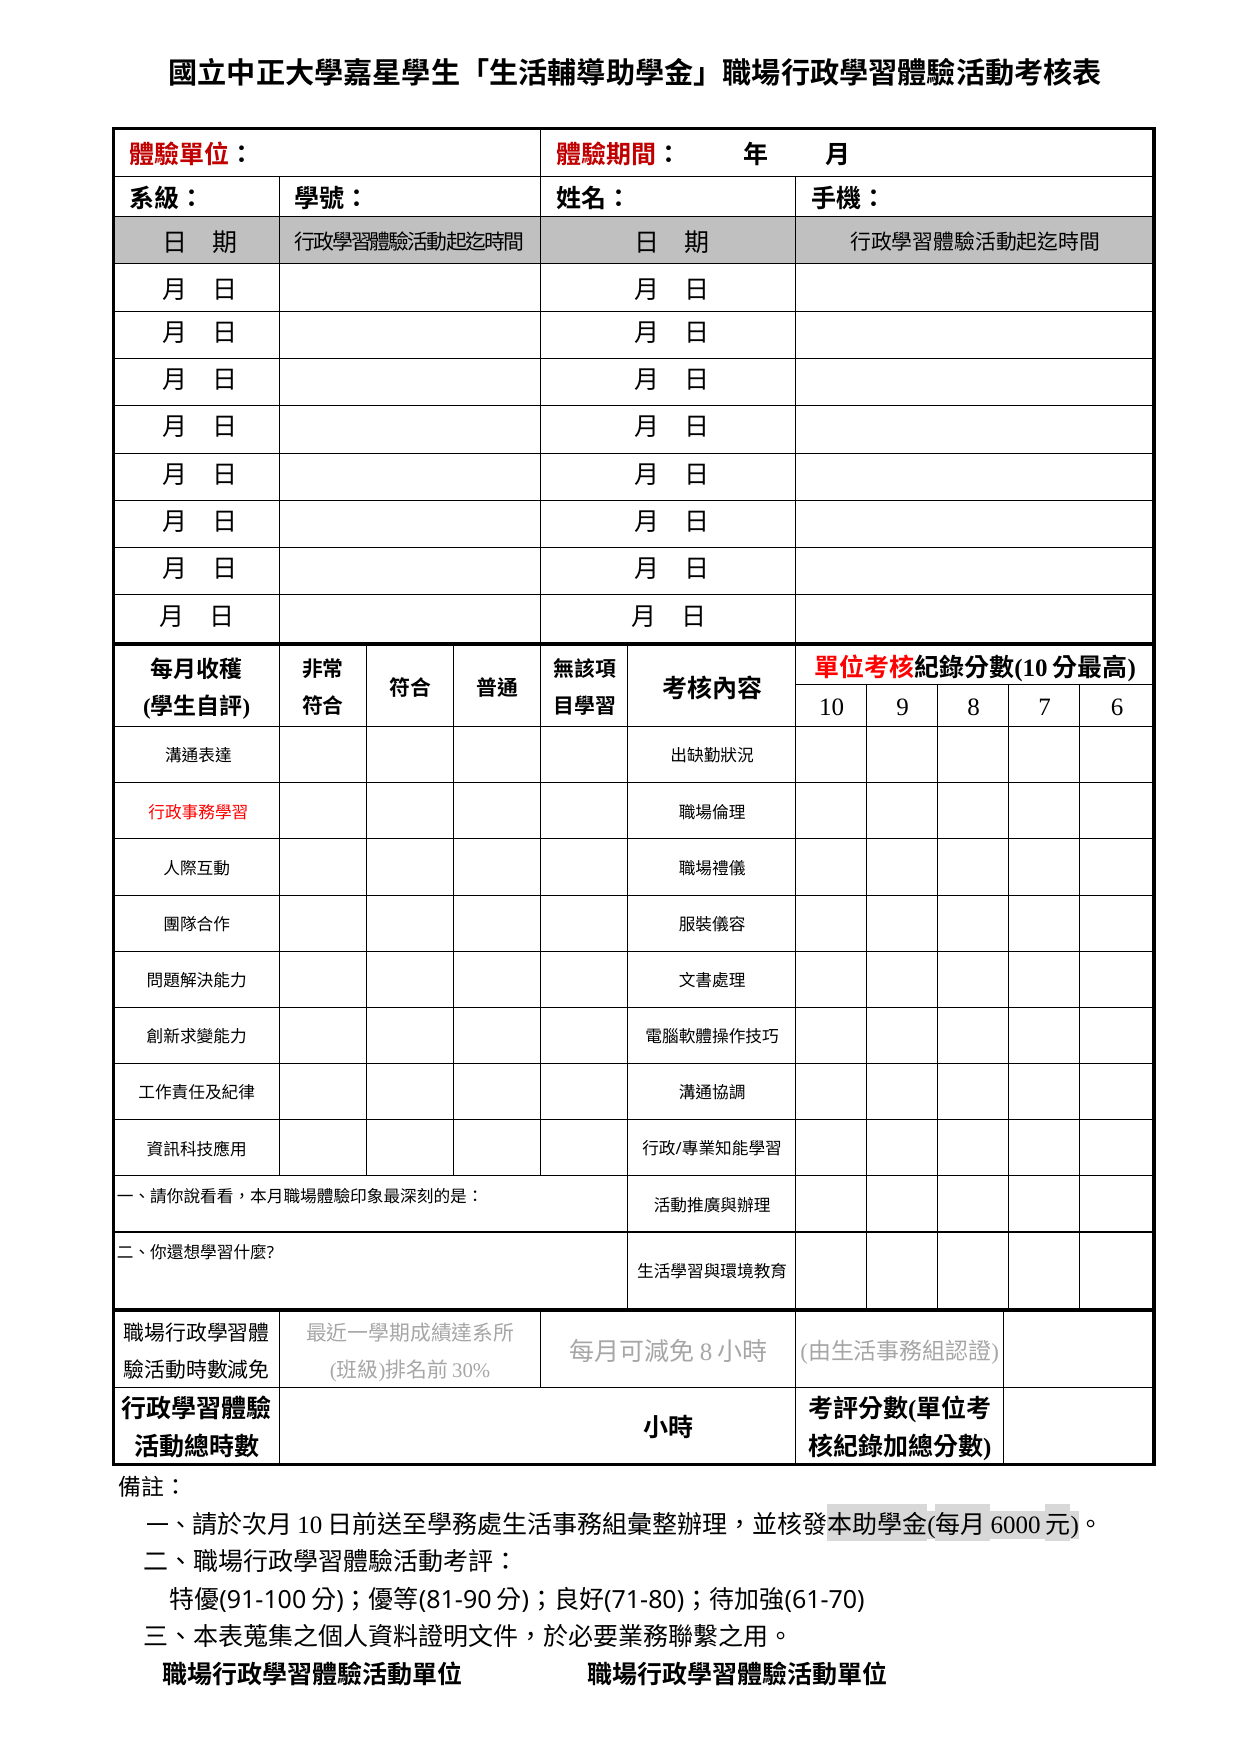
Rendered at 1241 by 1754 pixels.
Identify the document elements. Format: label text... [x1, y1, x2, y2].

table_cell [280, 1008, 366, 1063]
table_cell 月 日 [541, 501, 795, 547]
table_cell [454, 1120, 540, 1175]
table_cell 月 日 [115, 454, 279, 500]
table_cell [796, 454, 1152, 500]
table_cell 月 日 [541, 312, 795, 358]
table_cell [796, 1176, 866, 1231]
table_cell [867, 1120, 937, 1175]
table_cell [367, 1064, 453, 1119]
table_cell [796, 501, 1152, 547]
table_cell [1009, 1120, 1079, 1175]
table_cell 人際互動 [115, 839, 279, 894]
table_cell 6 [1080, 685, 1152, 726]
table_cell [541, 783, 627, 838]
table_cell [867, 1233, 937, 1307]
table_cell [280, 406, 540, 452]
table_cell 日 期 [541, 217, 795, 263]
table_cell [867, 896, 937, 951]
table_cell 創新求變能力 [115, 1008, 279, 1063]
table_cell [541, 839, 627, 894]
table_cell [1080, 1233, 1152, 1307]
table_cell 月 日 [115, 406, 279, 452]
table_cell [796, 359, 1152, 405]
table_cell 服裝儀容 [628, 896, 795, 951]
text 二、職場行政學習體驗活動考評： 特優(91-100分)；優等(81-90分)；良好(71-80)；待加強(61-70) [143, 1541, 1152, 1616]
table_cell [367, 952, 453, 1007]
table_cell 普通 [454, 646, 540, 726]
table_cell [867, 1008, 937, 1063]
table_cell [367, 896, 453, 951]
table_cell [541, 1120, 627, 1175]
table_cell [1080, 952, 1152, 1007]
table_cell [867, 1176, 937, 1231]
text 三、本表蒐集之個人資料證明文件，於必要業務聯繫之用。 [143, 1616, 1152, 1654]
table_cell 無該項目學習 [541, 646, 627, 726]
table_cell 職場行政學習體驗活動時數減免 [115, 1312, 279, 1387]
table_cell 9 [867, 685, 937, 726]
table_cell 最近一學期成績達系所 (班級)排名前30% [280, 1312, 540, 1387]
table_cell [280, 501, 540, 547]
table_cell 月 日 [541, 454, 795, 500]
table_cell [280, 952, 366, 1007]
table_cell [280, 548, 540, 594]
table_cell [938, 1120, 1008, 1175]
table_cell [541, 727, 627, 782]
table_cell [541, 1008, 627, 1063]
table_cell [1009, 1008, 1079, 1063]
text 職場行政學習體驗活動單位 職場行政學習體驗活動單位 [118, 1654, 1152, 1691]
table_cell [1009, 1233, 1079, 1307]
table_cell 一、請你說看看，本月職場體驗印象最深刻的是： [115, 1176, 627, 1231]
table_cell [280, 727, 366, 782]
table_cell [280, 896, 366, 951]
table_cell 手機： [796, 177, 1152, 216]
table_cell 月 日 [541, 359, 795, 405]
table_cell 考評分數(單位考核紀錄加總分數) [796, 1388, 1003, 1463]
table_cell [541, 952, 627, 1007]
table_cell [280, 1064, 366, 1119]
table_cell [867, 727, 937, 782]
table_cell 問題解決能力 [115, 952, 279, 1007]
table_cell [367, 1008, 453, 1063]
table_cell 每月收穫 (學生自評) [115, 646, 279, 726]
table_cell [938, 783, 1008, 838]
table_cell 月 日 [115, 312, 279, 358]
table_cell [1080, 1176, 1152, 1231]
table_cell [938, 952, 1008, 1007]
table_cell [1080, 1120, 1152, 1175]
table_cell [454, 896, 540, 951]
text 一、請於次月10日前送至學務處生活事務組彙整辦理，並核發本助學金(每月6000元)。 [146, 1504, 1152, 1541]
table_cell [796, 839, 866, 894]
table_cell [938, 1233, 1008, 1307]
table_cell 行政事務學習 [115, 783, 279, 838]
table_cell 考核內容 [628, 646, 795, 726]
table_cell [541, 896, 627, 951]
table_cell 月 日 [115, 548, 279, 594]
table_cell 8 [938, 685, 1008, 726]
table_cell [280, 359, 540, 405]
table_cell 電腦軟體操作技巧 [628, 1008, 795, 1063]
table_cell 單位考核紀錄分數(10分最高) [796, 646, 1152, 684]
table_cell [796, 406, 1152, 452]
table_cell 出缺勤狀況 [628, 727, 795, 782]
table_cell 溝通協調 [628, 1064, 795, 1119]
table_cell 行政/專業知能學習 [628, 1120, 795, 1175]
table_cell [867, 1064, 937, 1119]
table_cell 每月可減免8小時 [541, 1312, 795, 1387]
table_cell 姓名： [541, 177, 795, 216]
table_cell 7 [1009, 685, 1079, 726]
table_cell 文書處理 [628, 952, 795, 1007]
text 國立中正大學嘉星學生「生活輔導助學金」職場行政學習體驗活動考核表 [118, 33, 1152, 108]
table_cell 團隊合作 [115, 896, 279, 951]
table_cell [796, 727, 866, 782]
table_cell [1009, 952, 1079, 1007]
table_cell [867, 839, 937, 894]
table_cell 職場倫理 [628, 783, 795, 838]
table_cell 二、你還想學習什麼? [115, 1233, 627, 1307]
table_cell 職場禮儀 [628, 839, 795, 894]
table_cell [796, 1008, 866, 1063]
table_header 體驗單位： [115, 130, 540, 176]
table_cell [280, 454, 540, 500]
table_cell [1080, 1008, 1152, 1063]
table_cell 月 日 [541, 406, 795, 452]
table_cell 月 日 [115, 595, 279, 642]
table_cell 月 日 [541, 595, 795, 642]
table_cell [938, 839, 1008, 894]
table_cell [280, 783, 366, 838]
table_cell [938, 1176, 1008, 1231]
table_cell 符合 [367, 646, 453, 726]
table_cell 活動推廣與辦理 [628, 1176, 795, 1231]
table_cell [938, 1008, 1008, 1063]
table_cell [367, 839, 453, 894]
table_cell 非常 符合 [280, 646, 366, 726]
table_cell [280, 264, 540, 311]
table_cell [367, 727, 453, 782]
table_cell 月 日 [115, 264, 279, 311]
table_cell [796, 783, 866, 838]
text 備註： [118, 1466, 1152, 1504]
table_cell [796, 896, 866, 951]
table_cell [796, 1233, 866, 1307]
table_cell [867, 783, 937, 838]
table_cell [1080, 783, 1152, 838]
table_cell 溝通表達 [115, 727, 279, 782]
table_cell [454, 1008, 540, 1063]
table_cell [541, 1064, 627, 1119]
table_cell [938, 727, 1008, 782]
table_cell [938, 1064, 1008, 1119]
table_cell [938, 896, 1008, 951]
table_cell [367, 783, 453, 838]
table_cell [367, 1120, 453, 1175]
table_cell [1009, 727, 1079, 782]
table_cell 10 [796, 685, 866, 726]
table_cell [280, 839, 366, 894]
table_cell [796, 952, 866, 1007]
table_header 體驗期間： 年 月 [541, 130, 1152, 176]
table_cell [1009, 1176, 1079, 1231]
table_cell [1009, 783, 1079, 838]
table_cell [796, 264, 1152, 311]
table_cell [1080, 727, 1152, 782]
table_cell 行政學習體驗活動總時數 [115, 1388, 279, 1463]
table_cell [454, 952, 540, 1007]
table_cell 月 日 [115, 359, 279, 405]
table_cell [454, 1064, 540, 1119]
table_cell [454, 783, 540, 838]
table_cell [796, 548, 1152, 594]
table_cell 工作責任及紀律 [115, 1064, 279, 1119]
table_cell 資訊科技應用 [115, 1120, 279, 1175]
table_cell 月 日 [541, 548, 795, 594]
table_cell [1080, 1064, 1152, 1119]
table_cell [280, 312, 540, 358]
table_cell [280, 595, 540, 642]
table_cell [1080, 839, 1152, 894]
table_cell 生活學習與環境教育 [628, 1233, 795, 1307]
table_cell [796, 595, 1152, 642]
table_cell [1009, 839, 1079, 894]
table_cell [1009, 1064, 1079, 1119]
table_cell [796, 1120, 866, 1175]
table_cell 系級： [115, 177, 279, 216]
table_cell 月 日 [115, 501, 279, 547]
table_cell [796, 312, 1152, 358]
table_cell [1004, 1312, 1152, 1387]
table_cell 小時 [280, 1388, 795, 1463]
table_cell 日 期 [115, 217, 279, 263]
table_cell 行政學習體驗活動起迄時間 [280, 217, 540, 263]
table_cell [1009, 896, 1079, 951]
table_cell [454, 727, 540, 782]
table_cell [1004, 1388, 1152, 1463]
table_cell 學號： [280, 177, 540, 216]
table_cell [1080, 896, 1152, 951]
table_cell [867, 952, 937, 1007]
table_cell [454, 839, 540, 894]
table_cell [796, 1064, 866, 1119]
table_cell 月 日 [541, 264, 795, 311]
table_cell 行政學習體驗活動起迄時間 [796, 217, 1152, 263]
table_cell (由生活事務組認證) [796, 1312, 1003, 1387]
table_cell [280, 1120, 366, 1175]
